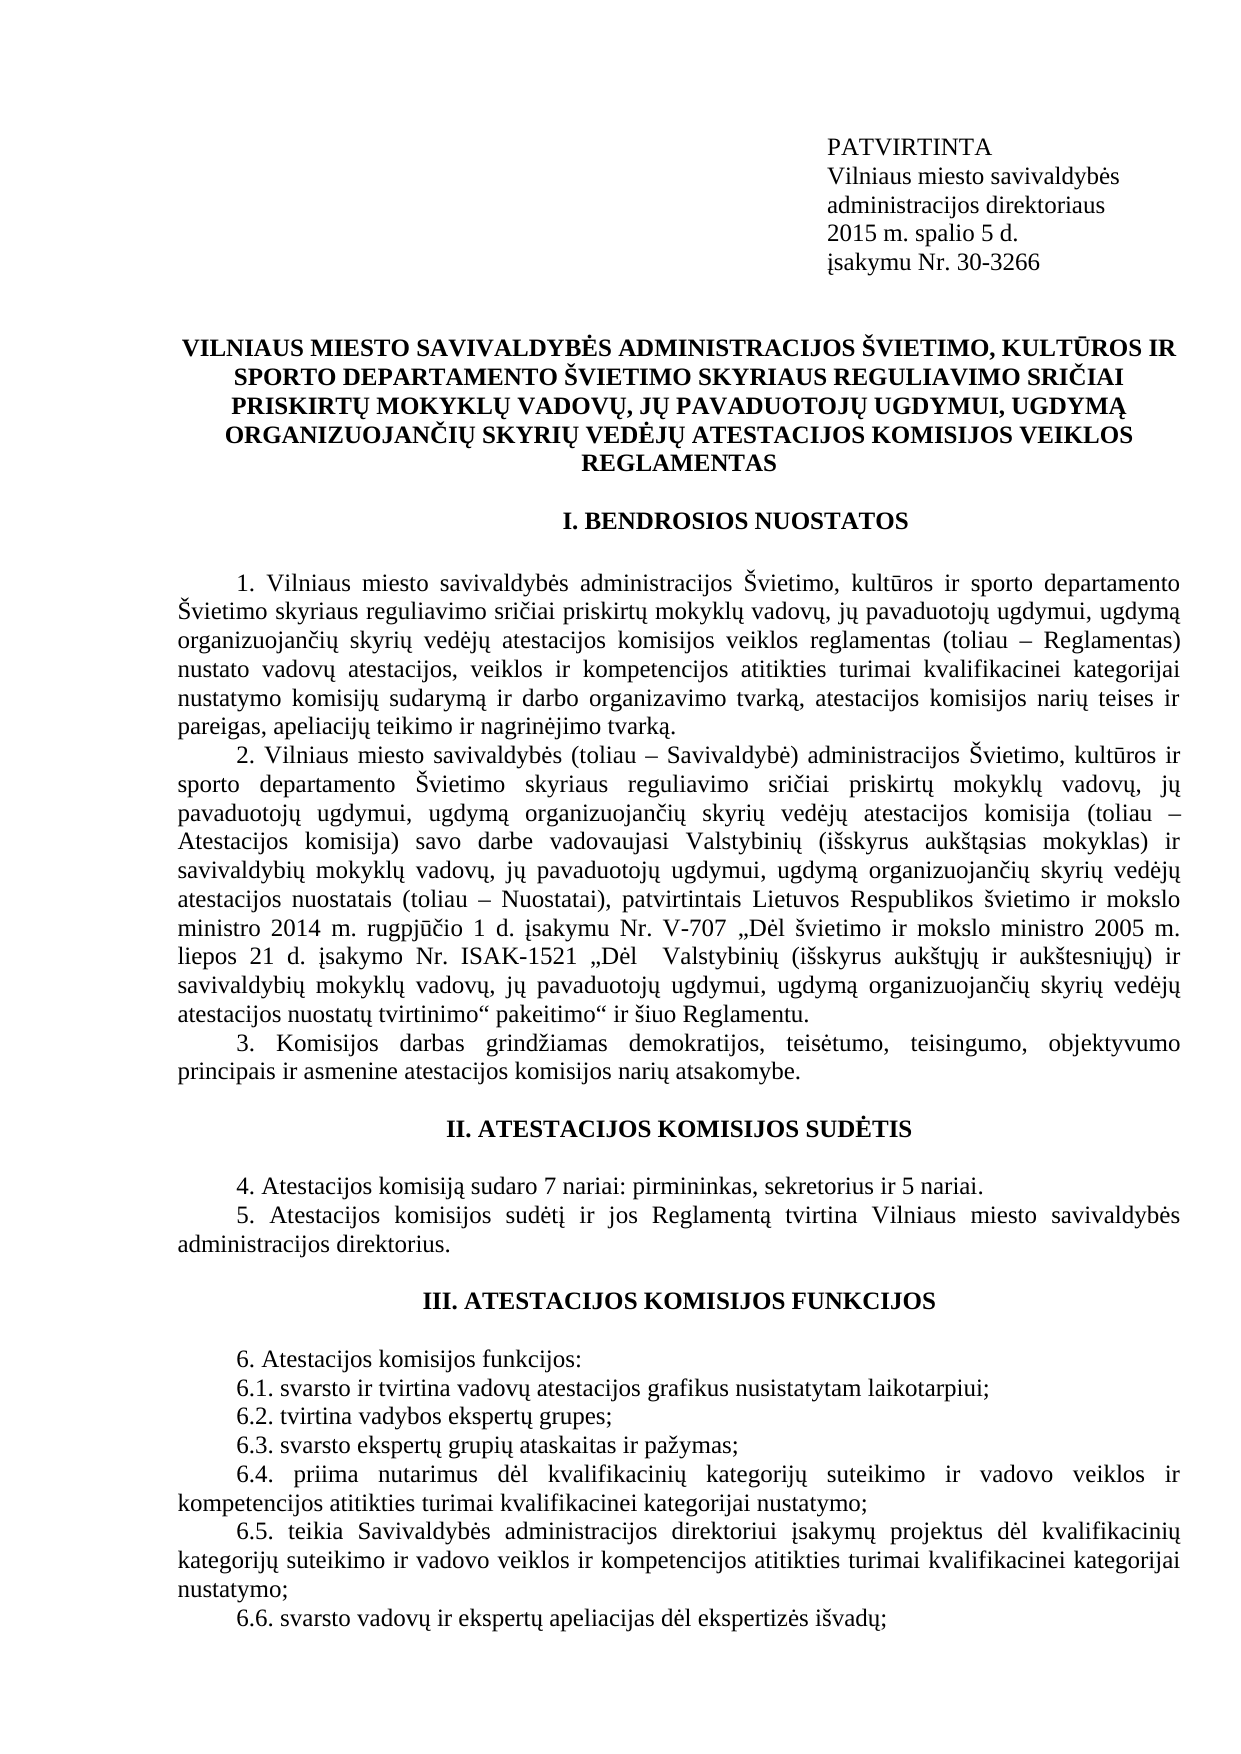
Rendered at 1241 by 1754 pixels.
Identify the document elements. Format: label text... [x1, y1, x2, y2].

text VILNIAUS MIESTO SAVIVALDYBĖS ADMINISTRACIJOS ŠVIETIMO, KULTŪROS IR SPORTO DEPARTAMENTO ŠVIETIMO SKYRIAUS REGULIAVIMO SRIČIAI PRISKIRTŲ MOKYKLŲ VADOVŲ, JŲ PAVADUOTOJŲ UGDYMUI, UGDYMĄ ORGANIZUOJANČIŲ SKYRIŲ VEDĖJŲ ATESTACIJOS KOMISIJOS VEIKLOS REGLAMENTAS [177, 333, 1181, 477]
text II. ATESTACIJOS KOMISIJOS SUDĖTIS [177, 1114, 1181, 1143]
text PATVIRTINTA [827, 132, 1181, 161]
text III. ATESTACIJOS KOMISIJOS FUNKCIJOS [177, 1286, 1181, 1315]
text 5. Atestacijos komisijos sudėtį ir jos Reglamentą tvirtina Vilniaus miesto savivaldybės administracijos direktorius. [177, 1200, 1181, 1258]
text 6.6. svarsto vadovų ir ekspertų apeliacijas dėl ekspertizės išvadų; [177, 1603, 1181, 1631]
text 6.2. tvirtina vadybos ekspertų grupes; [177, 1401, 1181, 1430]
text 2. Vilniaus miesto savivaldybės (toliau – Savivaldybė) administracijos Švietimo, kultūros ir sporto departamento Švietimo skyriaus reguliavimo sričiai priskirtų mokyklų vadovų, jų pavaduotojų ugdymui, ugdymą organizuojančių skyrių vedėjų atestacijos komisija (toliau – Atestacijos komisija) savo darbe vadovaujasi Valstybinių (išskyrus aukštąsias mokyklas) ir savivaldybių mokyklų vadovų, jų pavaduotojų ugdymui, ugdymą organizuojančių skyrių vedėjų atestacijos nuostatais (toliau – Nuostatai), patvirtintais Lietuvos Respublikos švietimo ir mokslo ministro 2014 m. rugpjūčio 1 d. įsakymu Nr. V-707 „Dėl švietimo ir mokslo ministro 2005 m. liepos 21 d. įsakymo Nr. ISAK-1521 „Dėl Valstybinių (išskyrus aukštųjų ir aukštesniųjų) ir savivaldybių mokyklų vadovų, jų pavaduotojų ugdymui, ugdymą organizuojančių skyrių vedėjų atestacijos nuostatų tvirtinimo“ pakeitimo“ ir šiuo Reglamentu. [177, 740, 1181, 1028]
text administracijos direktoriaus [827, 190, 1181, 218]
text 6.1. svarsto ir tvirtina vadovų atestacijos grafikus nusistatytam laikotarpiui; [177, 1373, 1181, 1401]
text įsakymu Nr. 30-3266 [827, 247, 1181, 276]
text 1. Vilniaus miesto savivaldybės administracijos Švietimo, kultūros ir sporto departamento Švietimo skyriaus reguliavimo sričiai priskirtų mokyklų vadovų, jų pavaduotojų ugdymui, ugdymą organizuojančių skyrių vedėjų atestacijos komisijos veiklos reglamentas (toliau – Reglamentas) nustato vadovų atestacijos, veiklos ir kompetencijos atitikties turimai kvalifikacinei kategorijai nustatymo komisijų sudarymą ir darbo organizavimo tvarką, atestacijos komisijos narių teises ir pareigas, apeliacijų teikimo ir nagrinėjimo tvarką. [177, 568, 1181, 740]
text Vilniaus miesto savivaldybės [827, 161, 1181, 190]
text 6. Atestacijos komisijos funkcijos: [177, 1344, 1181, 1373]
text 6.5. teikia Savivaldybės administracijos direktoriui įsakymų projektus dėl kvalifikacinių kategorijų suteikimo ir vadovo veiklos ir kompetencijos atitikties turimai kvalifikacinei kategorijai nustatymo; [177, 1516, 1181, 1603]
text 6.4. priima nutarimus dėl kvalifikacinių kategorijų suteikimo ir vadovo veiklos ir kompetencijos atitikties turimai kvalifikacinei kategorijai nustatymo; [177, 1459, 1181, 1516]
text 4. Atestacijos komisiją sudaro 7 nariai: pirmininkas, sekretorius ir 5 nariai. [177, 1171, 1181, 1200]
text 3. Komisijos darbas grindžiamas demokratijos, teisėtumo, teisingumo, objektyvumo principais ir asmenine atestacijos komisijos narių atsakomybe. [177, 1028, 1181, 1085]
text 2015 m. spalio 5 d. [827, 218, 1181, 247]
text 6.3. svarsto ekspertų grupių ataskaitas ir pažymas; [177, 1430, 1181, 1459]
text I. BENDROSIOS NUOSTATOS [290, 506, 1181, 535]
